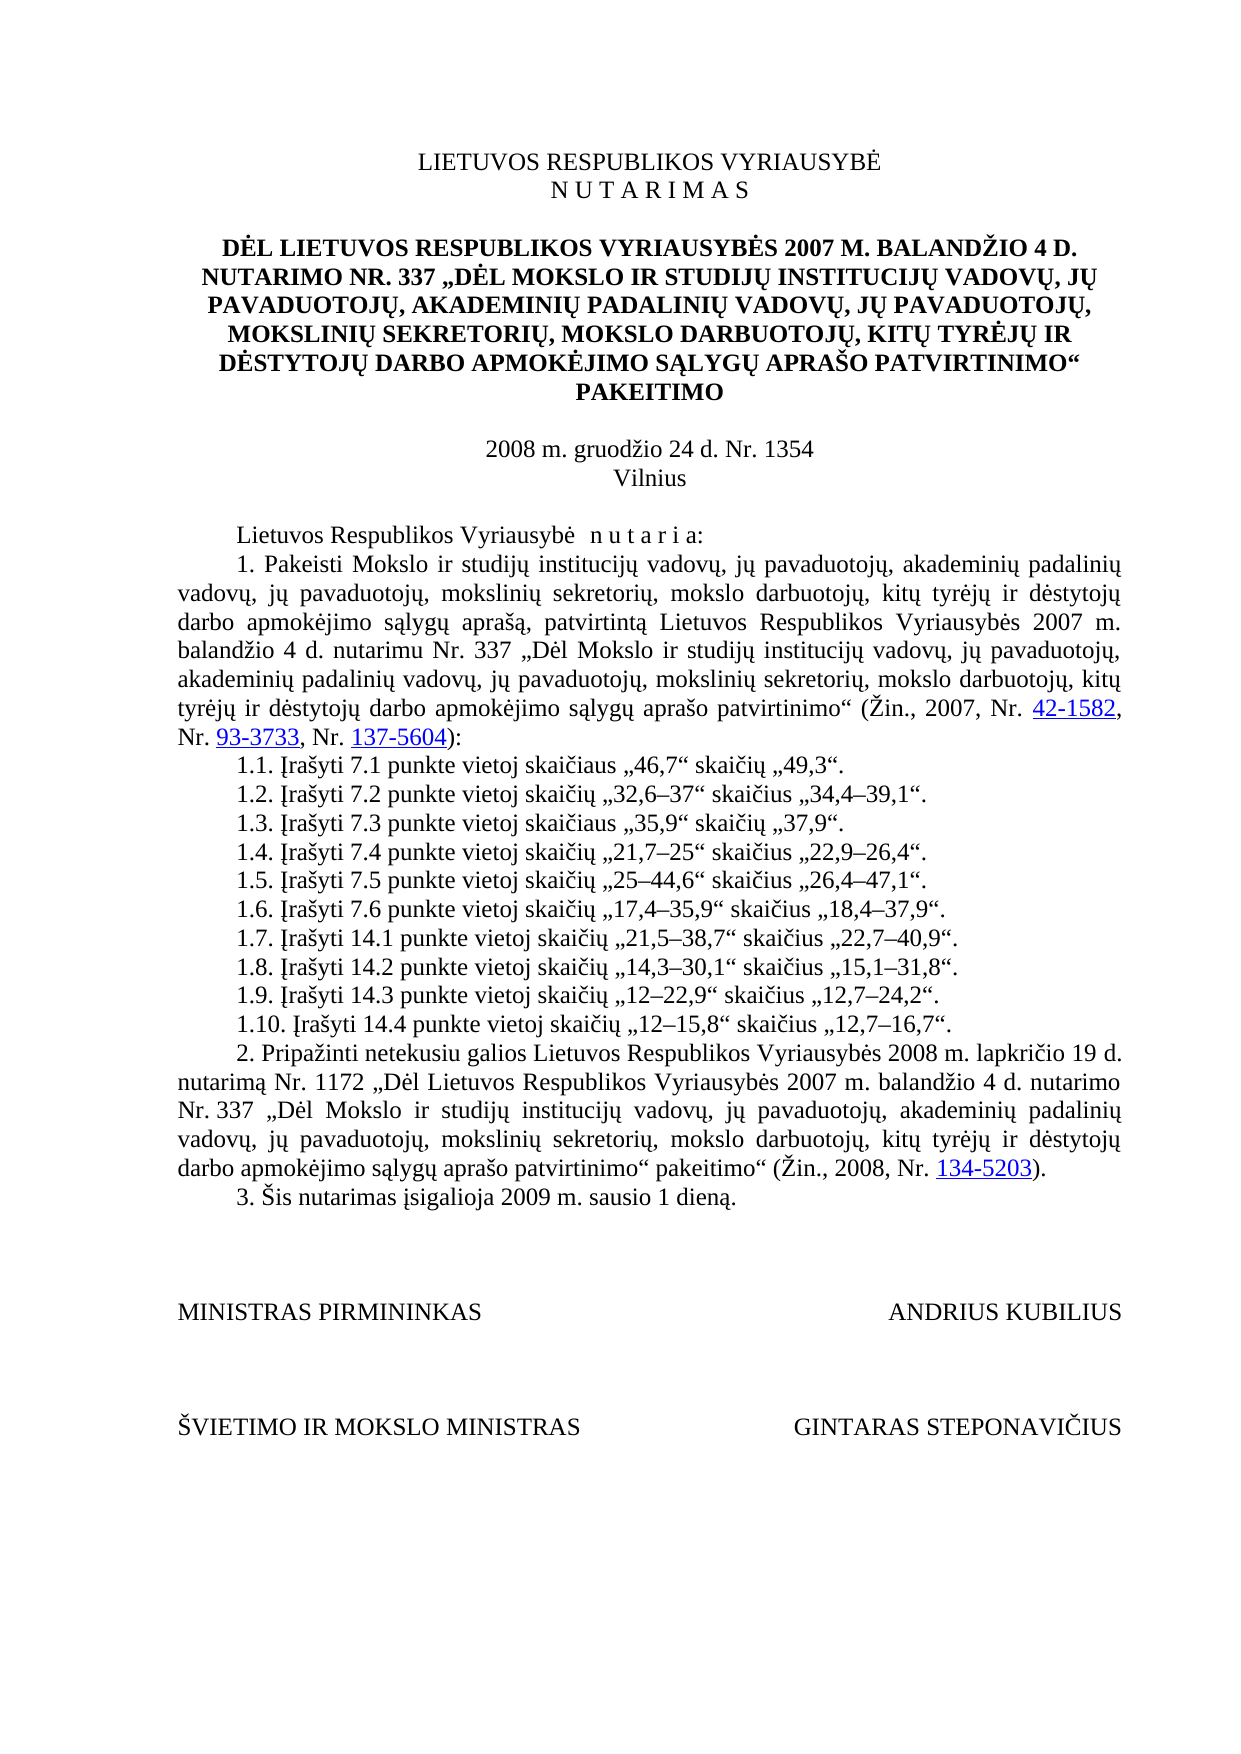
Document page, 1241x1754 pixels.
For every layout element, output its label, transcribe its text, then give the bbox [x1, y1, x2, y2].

text 2. Pripažinti netekusiu galios Lietuvos Respublikos Vyriausybės 2008 m. lapkričio 19 d. nutarimą Nr. 1172 „Dėl Lietuvos Respublikos Vyriausybės 2007 m. balandžio 4 d. nutarimo Nr. 337 „Dėl Mokslo ir studijų institucijų vadovų, jų pavaduotojų, akademinių padalinių vadovų, jų pavaduotojų, mokslinių sekretorių, mokslo darbuotojų, kitų tyrėjų ir dėstytojų darbo apmokėjimo sąlygų aprašo patvirtinimo“ pakeitimo“ (Žin., 2008, Nr. 134-5203). [177, 1038, 1122, 1182]
text 1.5. Įrašyti 7.5 punkte vietoj skaičių „25–44,6“ skaičius „26,4–47,1“. [177, 866, 1122, 894]
text 1.8. Įrašyti 14.2 punkte vietoj skaičių „14,3–30,1“ skaičius „15,1–31,8“. [177, 952, 1122, 981]
text NUTARIMAS [177, 176, 1122, 204]
text 1.6. Įrašyti 7.6 punkte vietoj skaičių „17,4–35,9“ skaičius „18,4–37,9“. [177, 894, 1122, 923]
text 1.1. Įrašyti 7.1 punkte vietoj skaičiaus „46,7“ skaičių „49,3“. [177, 751, 1122, 779]
text 1.10. Įrašyti 14.4 punkte vietoj skaičių „12–15,8“ skaičius „12,7–16,7“. [177, 1009, 1122, 1038]
text DĖL Lietuvos Respublikos VYRIAUSYBĖS 2007 M. BALANDŽIO 4 D. NUTARIMO NR. 337 „DĖL MOKSLO IR STUDIJŲ INSTITUCIJŲ VADOVŲ, JŲ PAVADUOTOJŲ, AKADEMINIŲ PADALINIŲ VADOVŲ, JŲ PAVADUOTOJŲ, MOKSLINIŲ SEKRETORIŲ, MOKSLO DARBUOTOJŲ, KITŲ TYRĖJŲ IR DĖSTYTOJŲ DARBO APMOKĖJIMO SĄLYGŲ APRAŠO PATVIRTINIMO“ PAKEITIMO [177, 233, 1122, 406]
text ŠVIETIMO IR MOKSLO MINISTRAS GINTARAS STEPONAVIČIUS [177, 1412, 1122, 1441]
text 1.9. Įrašyti 14.3 punkte vietoj skaičių „12–22,9“ skaičius „12,7–24,2“. [177, 981, 1122, 1009]
text 1. Pakeisti Mokslo ir studijų institucijų vadovų, jų pavaduotojų, akademinių padalinių vadovų, jų pavaduotojų, mokslinių sekretorių, mokslo darbuotojų, kitų tyrėjų ir dėstytojų darbo apmokėjimo sąlygų aprašą, patvirtintą Lietuvos Respublikos Vyriausybės 2007 m. balandžio 4 d. nutarimu Nr. 337 „Dėl Mokslo ir studijų institucijų vadovų, jų pavaduotojų, akademinių padalinių vadovų, jų pavaduotojų, mokslinių sekretorių, mokslo darbuotojų, kitų tyrėjų ir dėstytojų darbo apmokėjimo sąlygų aprašo patvirtinimo“ (Žin., 2007, Nr. 42-1582, Nr. 93-3733, Nr. 137-5604): [177, 549, 1122, 751]
text 1.2. Įrašyti 7.2 punkte vietoj skaičių „32,6–37“ skaičius „34,4–39,1“. [177, 779, 1122, 808]
text 2008 m. gruodžio 24 d. Nr. 1354 [177, 434, 1122, 463]
text Vilnius [177, 463, 1122, 492]
text MINISTRAS PIRMININKAS ANDRIUS KUBILIUS [177, 1297, 1122, 1326]
text Lietuvos Respublikos Vyriausybė nutaria: [177, 521, 1122, 549]
text 1.4. Įrašyti 7.4 punkte vietoj skaičių „21,7–25“ skaičius „22,9–26,4“. [177, 837, 1122, 866]
text 1.3. Įrašyti 7.3 punkte vietoj skaičiaus „35,9“ skaičių „37,9“. [177, 808, 1122, 837]
text Lietuvos Respublikos Vyriausybė [177, 147, 1122, 176]
text 1.7. Įrašyti 14.1 punkte vietoj skaičių „21,5–38,7“ skaičius „22,7–40,9“. [177, 923, 1122, 952]
text 3. Šis nutarimas įsigalioja 2009 m. sausio 1 dieną. [177, 1182, 1122, 1211]
